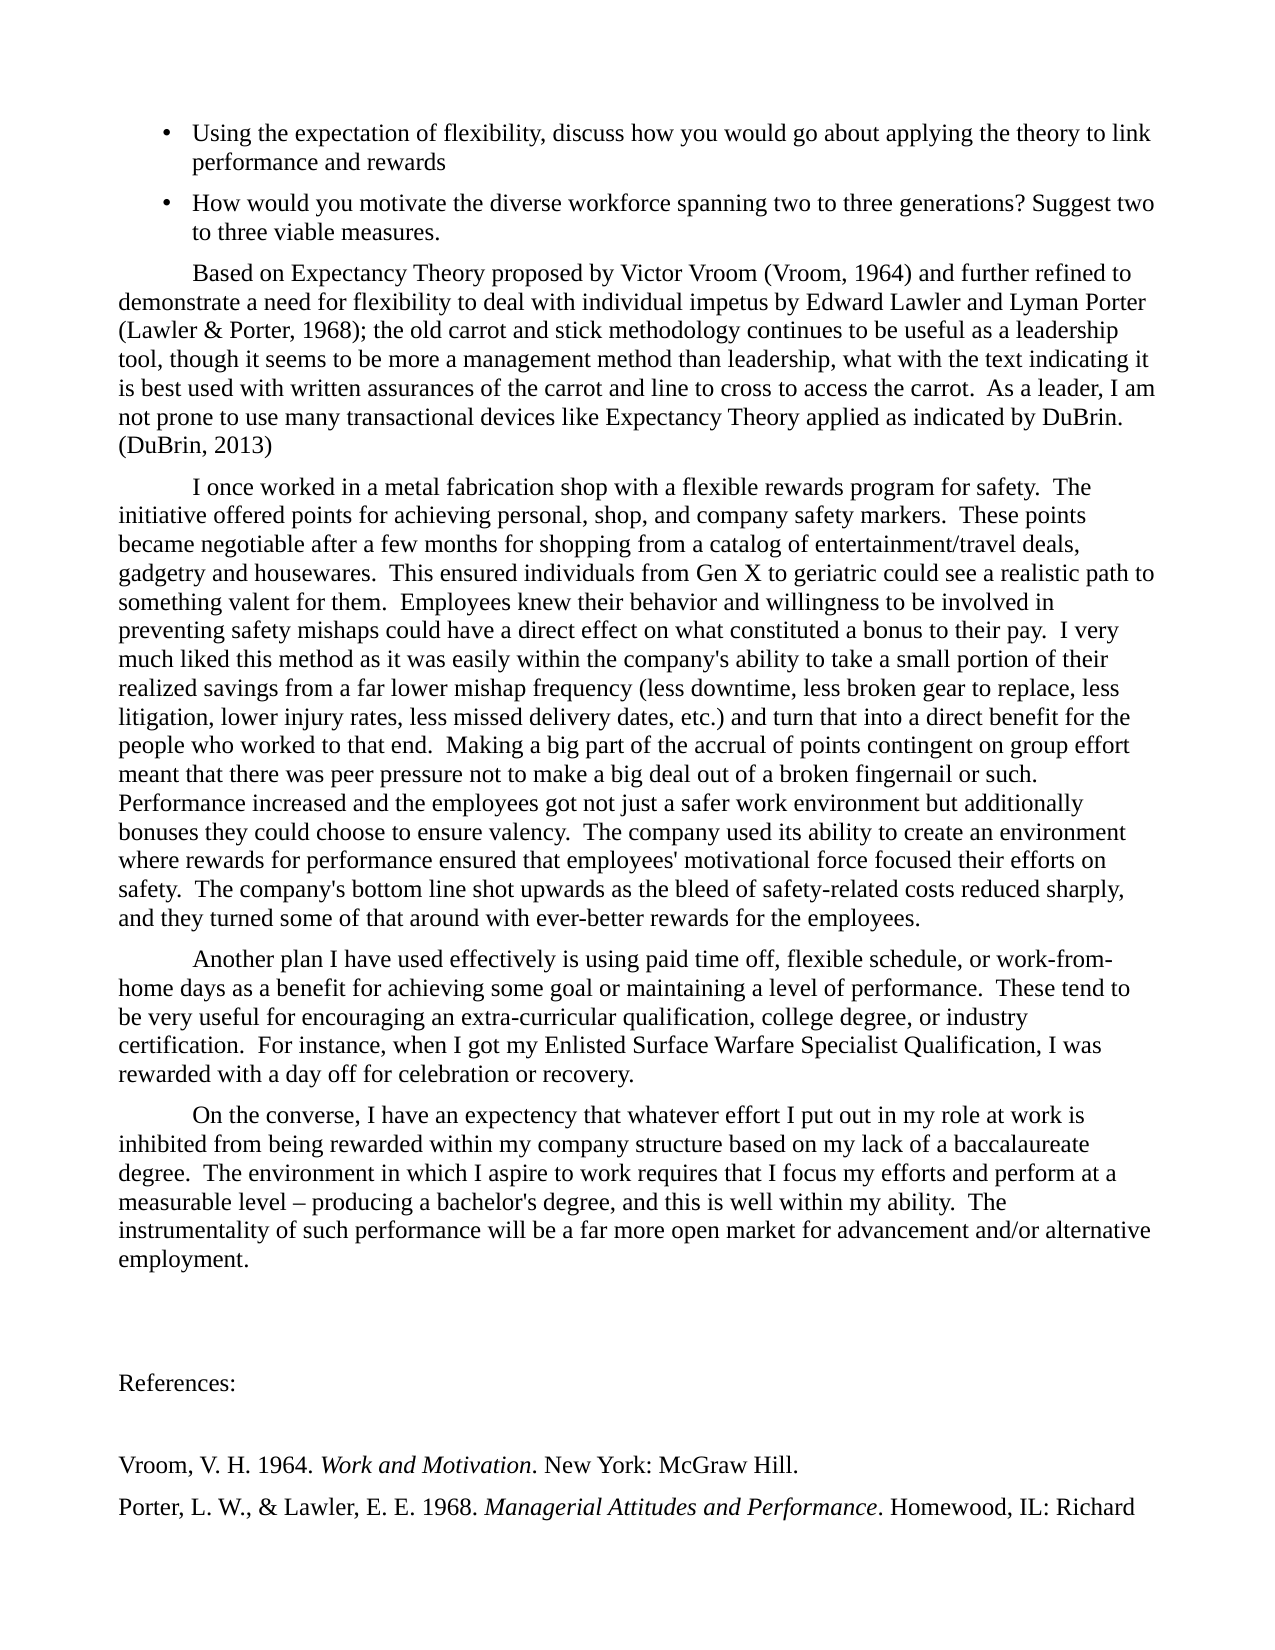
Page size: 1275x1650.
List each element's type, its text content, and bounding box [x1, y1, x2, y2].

text Another plan I have used effectively is using paid time off, flexible schedule, or work-from-home days as a benefit for achieving some goal or maintaining a level of performance. These tend to be very useful for encouraging an extra-curricular qualification, college degree, or industry certification. For instance, when I got my Enlisted Surface Warfare Specialist Qualification, I was rewarded with a day off for celebration or recovery. [118, 944, 1157, 1088]
list How would you motivate the diverse workforce spanning two to three generations? Suggest two to three viable measures. [162, 188, 1157, 246]
text On the converse, I have an expectency that whatever effort I put out in my role at work is inhibited from being rewarded within my company structure based on my lack of a baccalaureate degree. The environment in which I aspire to work requires that I focus my efforts and perform at a measurable level – producing a bachelor's degree, and this is well within my ability. The instrumentality of such performance will be a far more open market for advancement and/or alternative employment. [118, 1101, 1157, 1273]
text Based on Expectancy Theory proposed by Victor Vroom (Vroom, 1964) and further refined to demonstrate a need for flexibility to deal with individual impetus by Edward Lawler and Lyman Porter (Lawler & Porter, 1968); the old carrot and stick methodology continues to be useful as a leadership tool, though it seems to be more a management method than leadership, what with the text indicating it is best used with written assurances of the carrot and line to cross to access the carrot. As a leader, I am not prone to use many transactional devices like Expectancy Theory applied as indicated by DuBrin. (DuBrin, 2013) [118, 258, 1157, 459]
text Porter, L. W., & Lawler, E. E. 1968. Managerial Attitudes and Performance. Homewood, IL: Richard [118, 1492, 1157, 1521]
text I once worked in a metal fabrication shop with a flexible rewards program for safety. The initiative offered points for achieving personal, shop, and company safety markers. These points became negotiable after a few months for shopping from a catalog of entertainment/travel deals, gadgetry and housewares. This ensured individuals from Gen X to geriatric could see a realistic path to something valent for them. Employees knew their behavior and willingness to be involved in preventing safety mishaps could have a direct effect on what constituted a bonus to their pay. I very much liked this method as it was easily within the company's ability to take a small portion of their realized savings from a far lower mishap frequency (less downtime, less broken gear to replace, less litigation, lower injury rates, less missed delivery dates, etc.) and turn that into a direct benefit for the people who worked to that end. Making a big part of the accrual of points contingent on group effort meant that there was peer pressure not to make a big deal out of a broken fingernail or such. Performance increased and the employees got not just a safer work environment but additionally bonuses they could choose to ensure valency. The company used its ability to create an environment where rewards for performance ensured that employees' motivational force focused their efforts on safety. The company's bottom line shot upwards as the bleed of safety-related costs reduced sharply, and they turned some of that around with ever-better rewards for the employees. [118, 472, 1157, 932]
text References: [118, 1368, 1157, 1397]
text Vroom, V. H. 1964. Work and Motivation. New York: McGraw Hill. [118, 1451, 1157, 1479]
list Using the expectation of flexibility, discuss how you would go about applying the theory to link performance and rewards [162, 118, 1157, 176]
